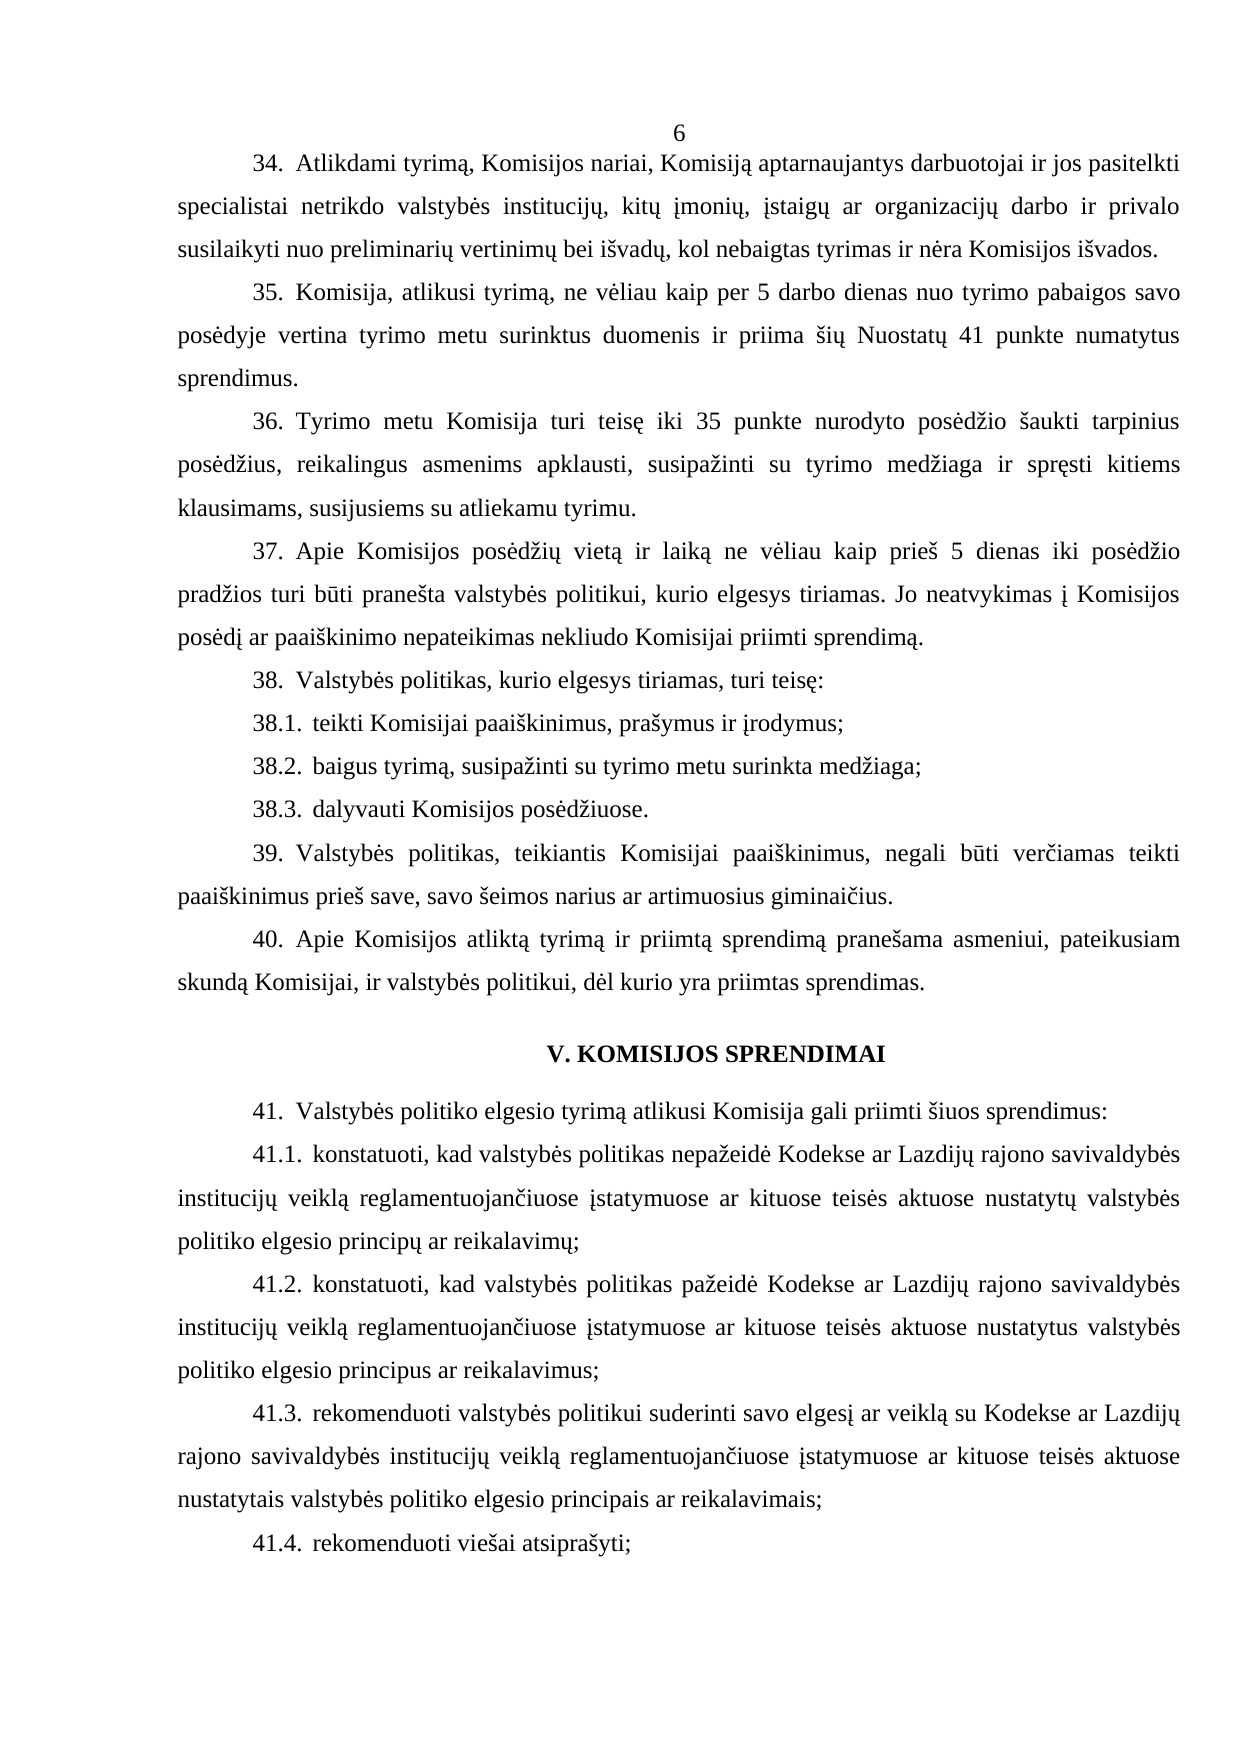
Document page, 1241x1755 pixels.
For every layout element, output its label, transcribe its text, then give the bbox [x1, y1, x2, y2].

text 36. Tyrimo metu Komisija turi teisę iki 35 punkte nurodyto posėdžio šaukti tarpinius posėdžius, reikalingus asmenims apklausti, susipažinti su tyrimo medžiaga ir spręsti kitiems klausimams, susijusiems su atliekamu tyrimu. [177, 406, 1181, 521]
text 38.1. teikti Komisijai paaiškinimus, prašymus ir įrodymus; [177, 708, 1181, 737]
text 34. Atlikdami tyrimą, Komisijos nariai, Komisiją aptarnaujantys darbuotojai ir jos pasitelkti specialistai netrikdo valstybės institucijų, kitų įmonių, įstaigų ar organizacijų darbo ir privalo susilaikyti nuo preliminarių vertinimų bei išvadų, kol nebaigtas tyrimas ir nėra Komisijos išvados. [177, 148, 1181, 263]
text 38. Valstybės politikas, kurio elgesys tiriamas, turi teisę: [177, 665, 1181, 694]
text 41. Valstybės politiko elgesio tyrimą atlikusi Komisija gali priimti šiuos sprendimus: [177, 1096, 1181, 1125]
text 37. Apie Komisijos posėdžių vietą ir laiką ne vėliau kaip prieš 5 dienas iki posėdžio pradžios turi būti pranešta valstybės politikui, kurio elgesys tiriamas. Jo neatvykimas į Komisijos posėdį ar paaiškinimo nepateikimas nekliudo Komisijai priimti sprendimą. [177, 536, 1181, 651]
text 38.2. baigus tyrimą, susipažinti su tyrimo metu surinkta medžiaga; [177, 751, 1181, 780]
text V. KOMISIJOS SPRENDIMAI [251, 1039, 1181, 1068]
text 41.1. konstatuoti, kad valstybės politikas nepažeidė Kodekse ar Lazdijų rajono savivaldybės institucijų veiklą reglamentuojančiuose įstatymuose ar kituose teisės aktuose nustatytų valstybės politiko elgesio principų ar reikalavimų; [177, 1139, 1181, 1254]
text 38.3. dalyvauti Komisijos posėdžiuose. [177, 794, 1181, 823]
text 41.2. konstatuoti, kad valstybės politikas pažeidė Kodekse ar Lazdijų rajono savivaldybės institucijų veiklą reglamentuojančiuose įstatymuose ar kituose teisės aktuose nustatytus valstybės politiko elgesio principus ar reikalavimus; [177, 1269, 1181, 1384]
text 35. Komisija, atlikusi tyrimą, ne vėliau kaip per 5 darbo dienas nuo tyrimo pabaigos savo posėdyje vertina tyrimo metu surinktus duomenis ir priima šių Nuostatų 41 punkte numatytus sprendimus. [177, 277, 1181, 392]
text 39. Valstybės politikas, teikiantis Komisijai paaiškinimus, negali būti verčiamas teikti paaiškinimus prieš save, savo šeimos narius ar artimuosius giminaičius. [177, 838, 1181, 909]
text 40. Apie Komisijos atliktą tyrimą ir priimtą sprendimą pranešama asmeniui, pateikusiam skundą Komisijai, ir valstybės politikui, dėl kurio yra priimtas sprendimas. [177, 924, 1181, 996]
text 41.4. rekomenduoti viešai atsiprašyti; [177, 1528, 1181, 1556]
text 41.3. rekomenduoti valstybės politikui suderinti savo elgesį ar veiklą su Kodekse ar Lazdijų rajono savivaldybės institucijų veiklą reglamentuojančiuose įstatymuose ar kituose teisės aktuose nustatytais valstybės politiko elgesio principais ar reikalavimais; [177, 1398, 1181, 1513]
